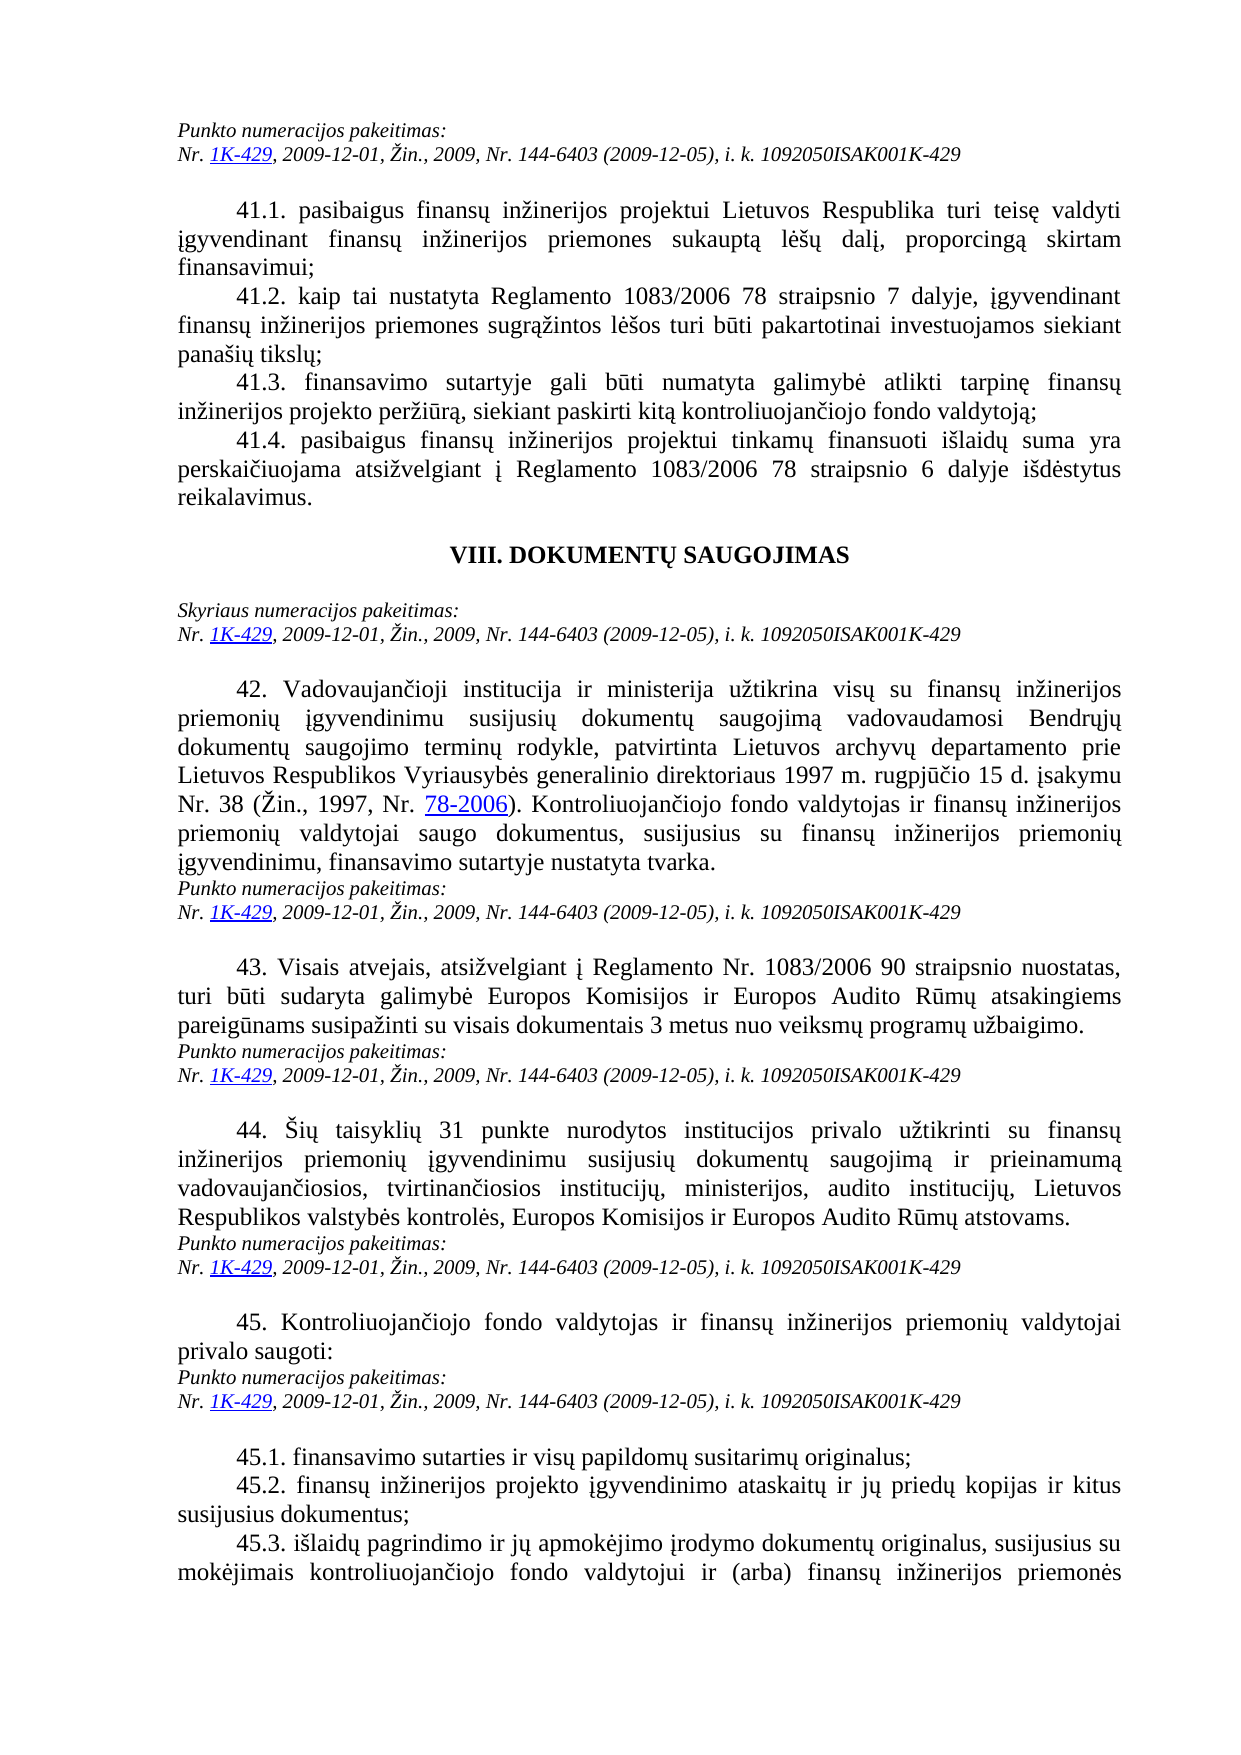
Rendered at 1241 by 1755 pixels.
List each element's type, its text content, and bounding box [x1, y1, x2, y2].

text Nr. 1K-429, 2009-12-01, Žin., 2009, Nr. 144-6403 (2009-12-05), i. k. 1092050ISAK001K-429 [177, 1255, 1122, 1279]
text VIII. DOKUMENTŲ SAUGOJIMAS [177, 540, 1122, 569]
text Nr. 1K-429, 2009-12-01, Žin., 2009, Nr. 144-6403 (2009-12-05), i. k. 1092050ISAK001K-429 [177, 1063, 1122, 1087]
text Punkto numeracijos pakeitimas: [177, 1231, 1122, 1255]
text Punkto numeracijos pakeitimas: [177, 1039, 1122, 1063]
text 42. Vadovaujančioji institucija ir ministerija užtikrina visų su finansų inžinerijos priemonių įgyvendinimu susijusių dokumentų saugojimą vadovaudamosi Bendrųjų dokumentų saugojimo terminų rodykle, patvirtinta Lietuvos archyvų departamento prie Lietuvos Respublikos Vyriausybės generalinio direktoriaus 1997 m. rugpjūčio 15 d. įsakymu Nr. 38 (Žin., 1997, Nr. 78-2006). Kontroliuojančiojo fondo valdytojas ir finansų inžinerijos priemonių valdytojai saugo dokumentus, susijusius su finansų inžinerijos priemonių įgyvendinimu, finansavimo sutartyje nustatyta tvarka. [177, 674, 1122, 876]
text Punkto numeracijos pakeitimas: [177, 1365, 1122, 1389]
text 45.1. finansavimo sutarties ir visų papildomų susitarimų originalus; [177, 1442, 1122, 1471]
text 41.3. finansavimo sutartyje gali būti numatyta galimybė atlikti tarpinę finansų inžinerijos projekto peržiūrą, siekiant paskirti kitą kontroliuojančiojo fondo valdytoją; [177, 367, 1122, 425]
text 41.2. kaip tai nustatyta Reglamento 1083/2006 78 straipsnio 7 dalyje, įgyvendinant finansų inžinerijos priemones sugrąžintos lėšos turi būti pakartotinai investuojamos siekiant panašių tikslų; [177, 281, 1122, 367]
text 45.2. finansų inžinerijos projekto įgyvendinimo ataskaitų ir jų priedų kopijas ir kitus susijusius dokumentus; [177, 1471, 1122, 1528]
text Nr. 1K-429, 2009-12-01, Žin., 2009, Nr. 144-6403 (2009-12-05), i. k. 1092050ISAK001K-429 [177, 622, 1122, 646]
text Nr. 1K-429, 2009-12-01, Žin., 2009, Nr. 144-6403 (2009-12-05), i. k. 1092050ISAK001K-429 [177, 900, 1122, 924]
text 45. Kontroliuojančiojo fondo valdytojas ir finansų inžinerijos priemonių valdytojai privalo saugoti: [177, 1307, 1122, 1365]
text Nr. 1K-429, 2009-12-01, Žin., 2009, Nr. 144-6403 (2009-12-05), i. k. 1092050ISAK001K-429 [177, 142, 1122, 166]
text Punkto numeracijos pakeitimas: [177, 876, 1122, 900]
text 45.3. išlaidų pagrindimo ir jų apmokėjimo įrodymo dokumentų originalus, susijusius su mokėjimais kontroliuojančiojo fondo valdytojui ir (arba) finansų inžinerijos priemonės [177, 1528, 1122, 1586]
text 43. Visais atvejais, atsižvelgiant į Reglamento Nr. 1083/2006 90 straipsnio nuostatas, turi būti sudaryta galimybė Europos Komisijos ir Europos Audito Rūmų atsakingiems pareigūnams susipažinti su visais dokumentais 3 metus nuo veiksmų programų užbaigimo. [177, 952, 1122, 1039]
text Punkto numeracijos pakeitimas: [177, 118, 1122, 142]
text Skyriaus numeracijos pakeitimas: [177, 597, 1122, 622]
text Nr. 1K-429, 2009-12-01, Žin., 2009, Nr. 144-6403 (2009-12-05), i. k. 1092050ISAK001K-429 [177, 1389, 1122, 1413]
text 41.1. pasibaigus finansų inžinerijos projektui Lietuvos Respublika turi teisę valdyti įgyvendinant finansų inžinerijos priemones sukauptą lėšų dalį, proporcingą skirtam finansavimui; [177, 195, 1122, 281]
text 44. Šių taisyklių 31 punkte nurodytos institucijos privalo užtikrinti su finansų inžinerijos priemonių įgyvendinimu susijusių dokumentų saugojimą ir prieinamumą vadovaujančiosios, tvirtinančiosios institucijų, ministerijos, audito institucijų, Lietuvos Respublikos valstybės kontrolės, Europos Komisijos ir Europos Audito Rūmų atstovams. [177, 1116, 1122, 1231]
text 41.4. pasibaigus finansų inžinerijos projektui tinkamų finansuoti išlaidų suma yra perskaičiuojama atsižvelgiant į Reglamento 1083/2006 78 straipsnio 6 dalyje išdėstytus reikalavimus. [177, 425, 1122, 511]
